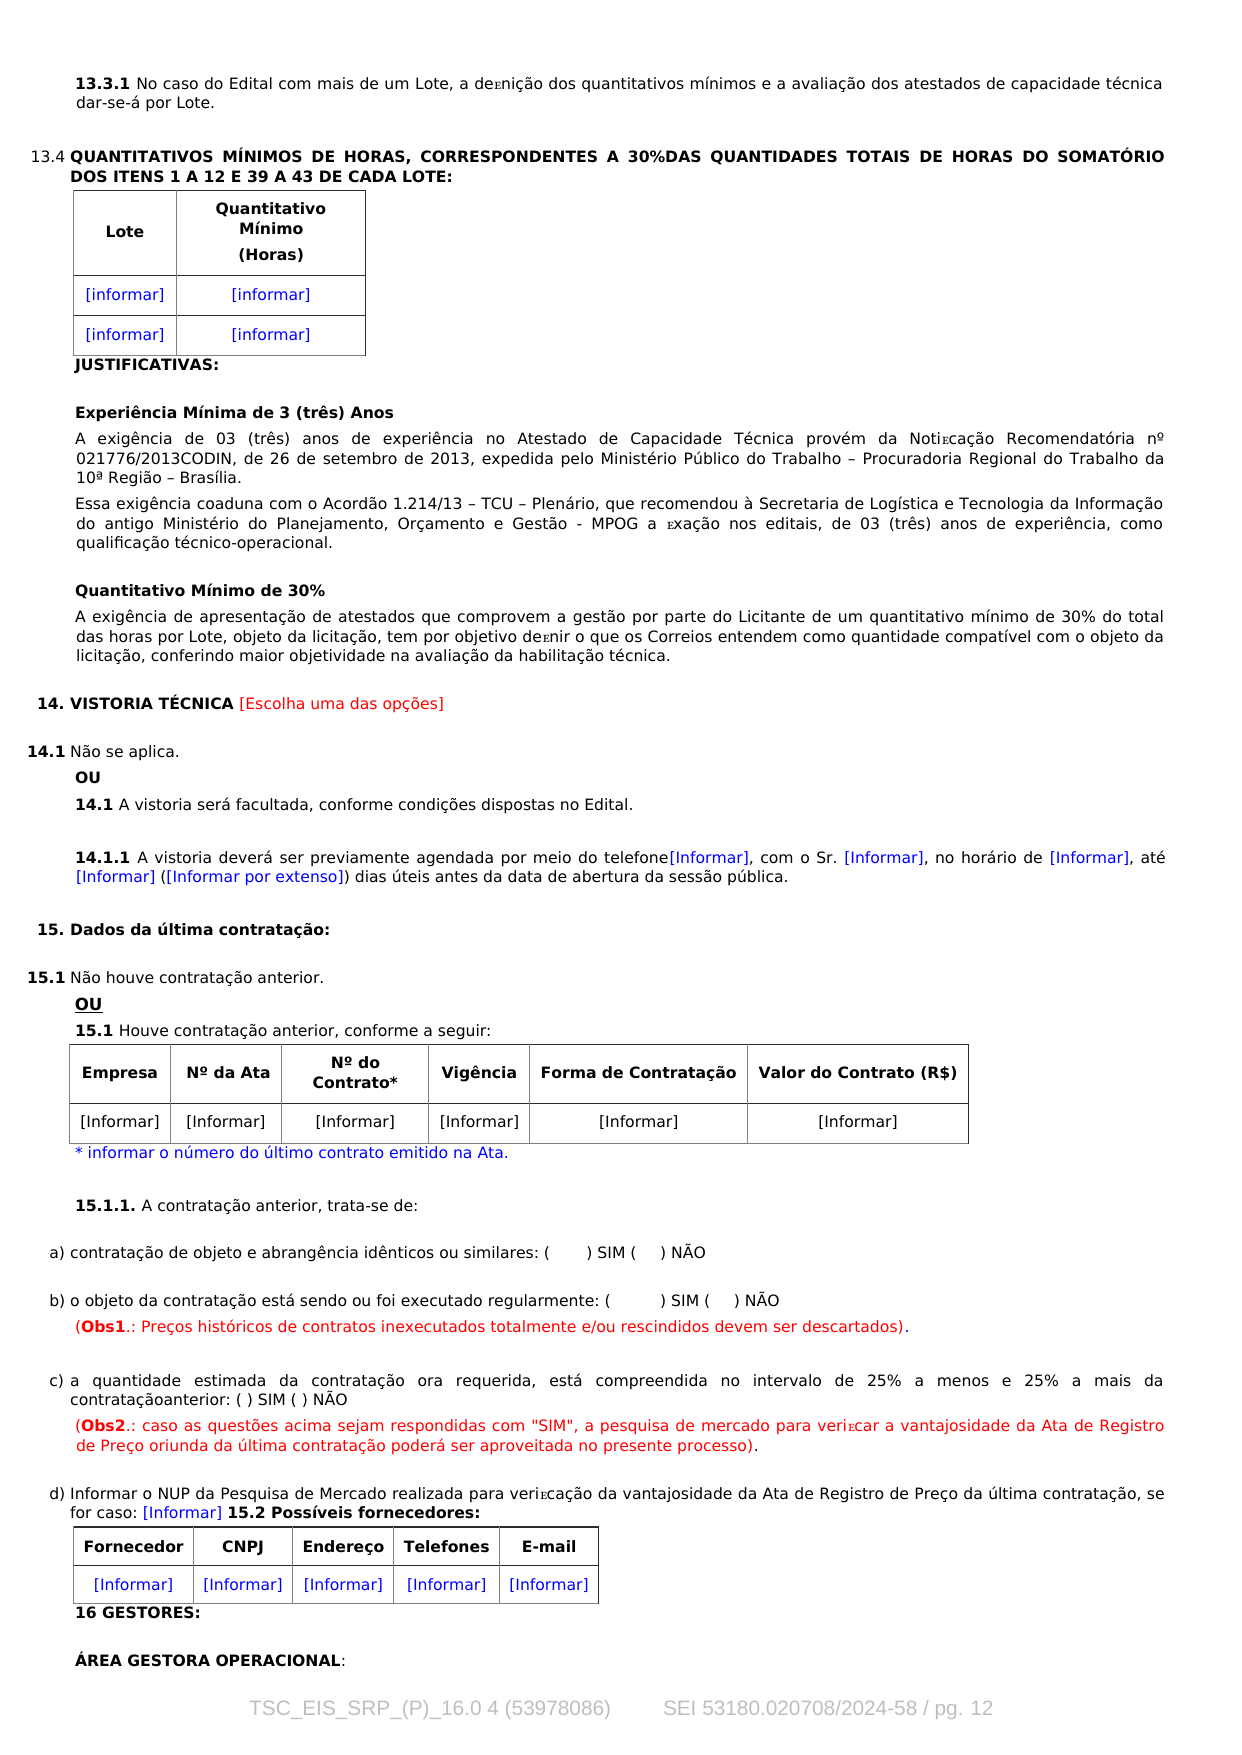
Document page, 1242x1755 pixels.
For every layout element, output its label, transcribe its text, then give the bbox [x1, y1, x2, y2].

text 15.1 Houve contratação anterior, conforme a seguir: [75, 1022, 1166, 1040]
text (Obs1.: Preços históricos de contratos inexecutados totalmente e/ou rescindidos devem ser descartados). [75, 1318, 1167, 1336]
text ÁREA GESTORA OPERACIONAL: [75, 1652, 1186, 1670]
list Não se aplica. [27, 743, 1166, 761]
table_header Endereço [293, 1528, 393, 1565]
table_header Lote [74, 191, 176, 275]
table_cell [Informar] [394, 1566, 499, 1603]
table_cell [Informar] [293, 1566, 393, 1603]
table_header Valor do Contrato (R$) [748, 1045, 968, 1103]
table_header E-mail [500, 1528, 598, 1565]
table_header Fornecedor [74, 1528, 193, 1565]
text 15.1.1. A contratação anterior, trata-se de: [75, 1197, 1166, 1215]
list Não houve contratação anterior. [27, 969, 1166, 987]
table_header Vigência [429, 1045, 529, 1103]
list Dados da última contratação: [37, 921, 1167, 939]
table_cell [informar] [74, 276, 176, 315]
list o objeto da contratação está sendo ou foi executado regularmente: ( ) SIM ( ) NÃO [49, 1292, 1166, 1310]
text 16 GESTORES: [75, 1604, 1186, 1622]
table_cell [Informar] [748, 1104, 968, 1143]
table_cell [Informar] [429, 1104, 529, 1143]
list Informar o NUP da Pesquisa de Mercado realizada para vericação da vantajosidade da Ata de Registro de Preço da última contratação, se for caso: [Informar] 15.2 Possíveis fornecedores: [49, 1484, 1166, 1522]
table_cell [Informar] [500, 1566, 598, 1603]
table_cell [informar] [177, 276, 365, 315]
table_cell [Informar] [194, 1566, 292, 1603]
list contratação de objeto e abrangência idênticos ou similares: ( ) SIM ( ) NÃO [49, 1244, 1166, 1263]
text OU [75, 769, 1186, 787]
text A exigência de apresentação de atestados que comprovem a gestão por parte do Licitante de um quantitativo mínimo de 30% do total das horas por Lote, objeto da licitação, tem por objetivo denir o que os Correios entendem como quantidade compatível com o objeto da licitação, conferindo maior objetividade na avaliação da habilitação técnica. [75, 608, 1166, 666]
text Experiência Mínima de 3 (três) Anos [75, 404, 1186, 422]
text Essa exigência coaduna com o Acordão 1.214/13 – TCU – Plenário, que recomendou à Secretaria de Logística e Tecnologia da Informação do antigo Ministério do Planejamento, Orçamento e Gestão - MPOG a xação nos editais, de 03 (três) anos de experiência, como qualificação técnico-operacional. [75, 495, 1166, 552]
text A exigência de 03 (três) anos de experiência no Atestado de Capacidade Técnica provém da Noticação Recomendatória nº 021776/2013CODIN, de 26 de setembro de 2013, expedida pelo Ministério Público do Trabalho – Procuradoria Regional do Trabalho da 10ª Região – Brasília. [75, 430, 1166, 487]
text (Obs2.: caso as questões acima sejam respondidas com "SIM", a pesquisa de mercado para vericar a vantajosidade da Ata de Registro de Preço oriunda da última contratação poderá ser aproveitada no presente processo). [75, 1417, 1167, 1455]
table_header Forma de Contratação [530, 1045, 747, 1103]
table_header Quantitativo Mínimo (Horas) [177, 191, 365, 275]
list a quantidade estimada da contratação ora requerida, está compreendida no intervalo de 25% a menos e 25% a mais da contrataçãoanterior: ( ) SIM ( ) NÃO [49, 1371, 1166, 1409]
text 14.1 A vistoria será facultada, conforme condições dispostas no Edital. [75, 796, 1166, 814]
table_header Telefones [394, 1528, 499, 1565]
table_cell [Informar] [171, 1104, 281, 1143]
text * informar o número do último contrato emitido na Ata. [75, 1144, 1167, 1162]
table_cell [informar] [177, 316, 365, 355]
text 13.3.1 No caso do Edital com mais de um Lote, a denição dos quantitativos mínimos e a avaliação dos atestados de capacidade técnica dar-se-á por Lote. [75, 75, 1166, 113]
table_header Empresa [70, 1045, 170, 1103]
table_header Nº da Ata [171, 1045, 281, 1103]
table_header CNPJ [194, 1528, 292, 1565]
table_cell [Informar] [282, 1104, 428, 1143]
table_cell [Informar] [530, 1104, 747, 1143]
table_header Nº do Contrato* [282, 1045, 428, 1103]
text 14.1.1 A vistoria deverá ser previamente agendada por meio do telefone[Informar], com o Sr. [Informar], no horário de [Informar], até [Informar] ([Informar por extenso]) dias úteis antes da data de abertura da sessão pública. [75, 848, 1166, 886]
list QUANTITATIVOS MÍNIMOS DE HORAS, CORRESPONDENTES A 30%DAS QUANTIDADES TOTAIS DE HORAS DO SOMATÓRIO DOS ITENS 1 A 12 E 39 A 43 DE CADA LOTE: [30, 147, 1166, 186]
list VISTORIA TÉCNICA [Escolha uma das opções] [37, 695, 1167, 713]
text JUSTIFICATIVAS: [75, 356, 1186, 374]
table_cell [Informar] [70, 1104, 170, 1143]
subtitle OU [74, 995, 1186, 1014]
table_cell [informar] [74, 316, 176, 355]
text Quantitativo Mínimo de 30% [75, 582, 1186, 600]
table_cell [Informar] [74, 1566, 193, 1603]
